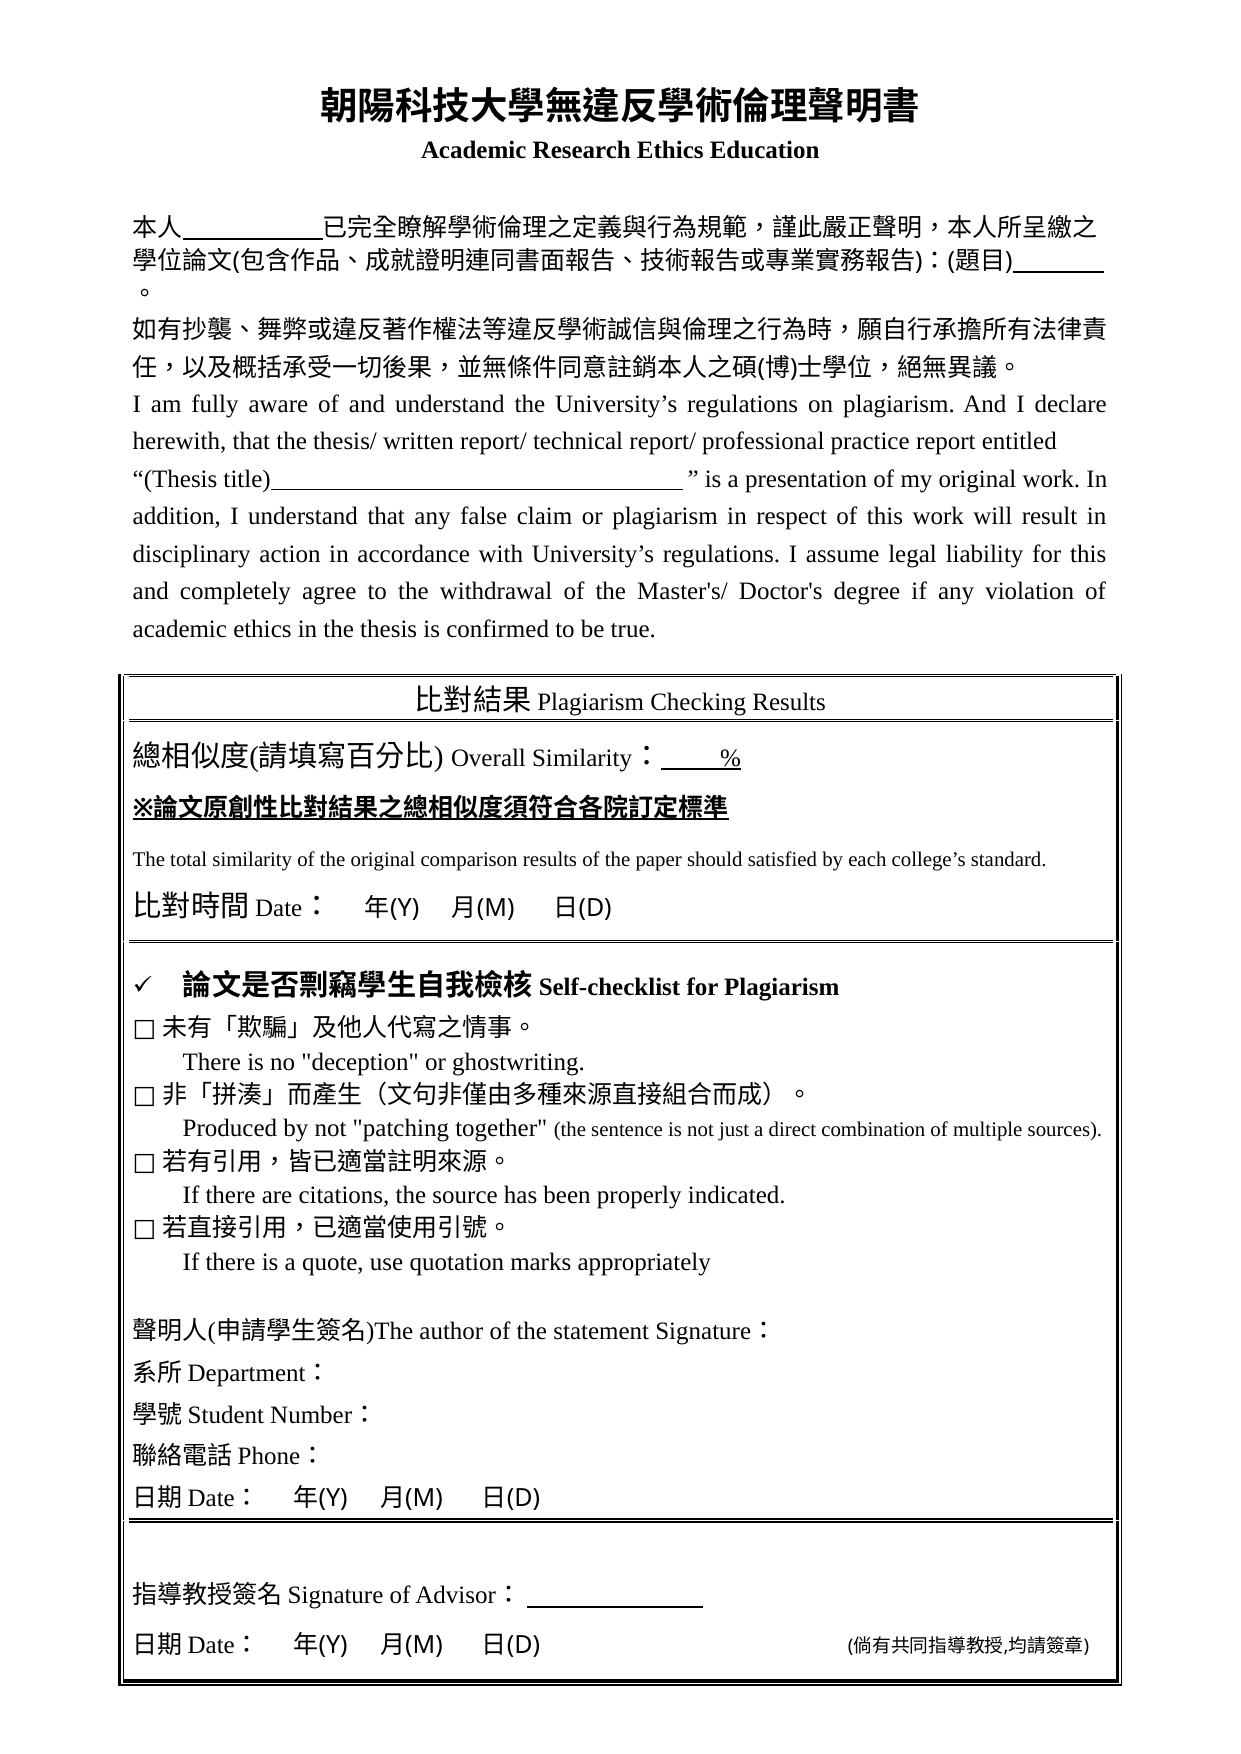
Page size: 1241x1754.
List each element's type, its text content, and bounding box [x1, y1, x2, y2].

table_cell 指導教授簽名Signature of Advisor： 日期Date： 年(Y) 月(M) 日(D) [121, 1518, 1119, 1679]
text 朝陽科技大學無違反學術倫理聲明書 Academic Research Ethics Education [118, 76, 1122, 164]
table_cell 比對結果Plagiarism Checking Results [121, 674, 1119, 719]
table_cell 總相似度(請填寫百分比) Overall Similarity： % ※論文原創性比對結果之總相似度須符合各院訂定標準 The total similarity of the original comparison results of the paper should satisfied by each college’s standard. 比對時間Date： 年(Y) 月(M) 日(D) [121, 719, 1119, 939]
table_cell 論文是否剽竊學生自我檢核Self-checklist for Plagiarism □ 未有「欺騙」及他人代寫之情事。 There is no "deception" or ghostwriting. □ 非「拼湊」而產生（文句非僅由多種來源直接組合而成）。 Produced by not "patching together" (the sentence is not just a direct combination of multiple sources). □ 若有引用，皆已適當註明來源。 If there are citations, the source has been properly indicated. □ 若直接引用，已適當使用引號。 If there is a quote, use quotation marks appropriately 聲明人(申請學生簽名)The author of the statement Signature： 系所Department： 學號Student Number： 聯絡電話Phone： 日期Date： 年(Y) 月(M) 日(D) [124, 940, 1118, 1518]
table_header 本人 已完全瞭解學術倫理之定義與行為規範，謹此嚴正聲明，本人所呈繳之學位論文(包含作品、成就證明連同書面報告、技術報告或專業實務報告)：(題目) 。 如有抄襲、舞弊或違反著作權法等違反學術誠信與倫理之行為時，願自行承擔所有法律責任，以及概括承受一切後果，並無條件同意註銷本人之碩(博)士學位，絕無異議。 I am fully aware of and understand the University’s regulations on plagiarism. And I declare herewith, that the thesis/ written report/ technical report/ professional practice report entitled “(Thesis title) ” is a presentation of my original work. In addition, I understand that any false claim or plagiarism in respect of this work will result in disciplinary action in accordance with University’s regulations. I assume legal liability for this and completely agree to the withdrawal of the Master's/ Doctor's degree if any violation of academic ethics in the thesis is confirmed to be true. [121, 201, 1119, 674]
